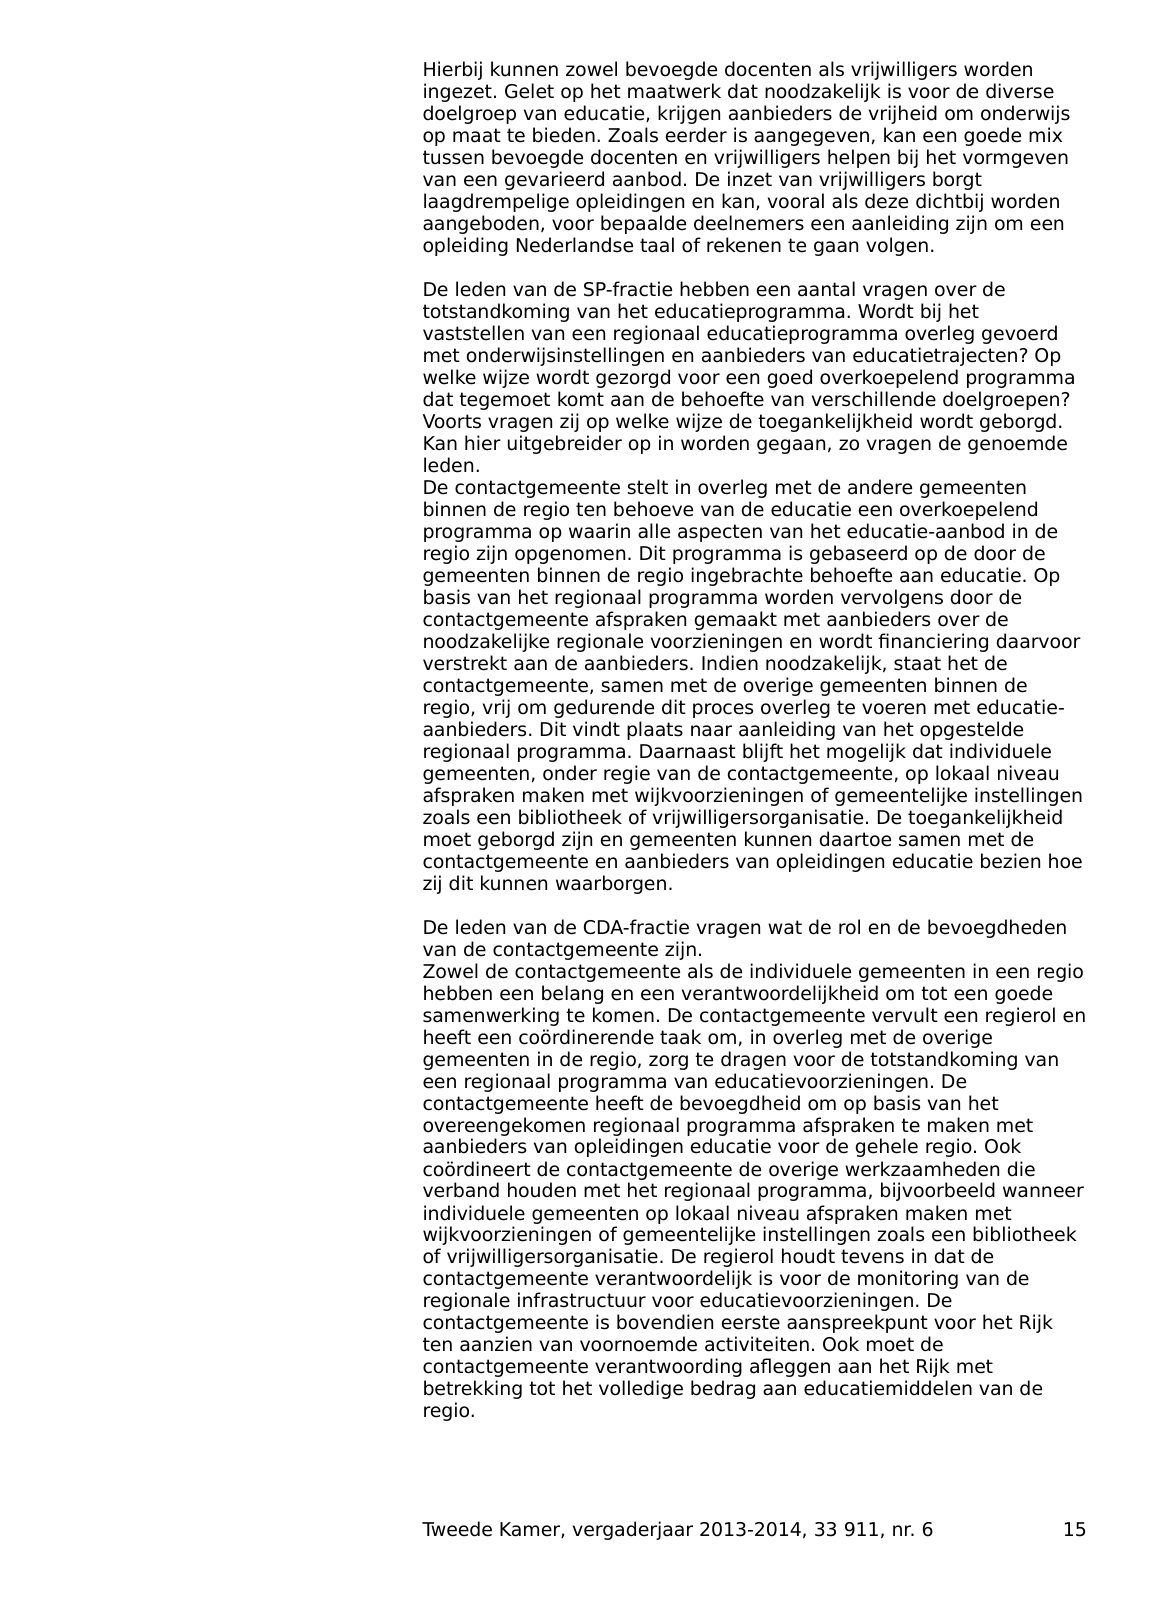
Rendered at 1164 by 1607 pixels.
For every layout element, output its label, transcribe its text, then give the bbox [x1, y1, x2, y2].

text De leden van de CDA-fractie vragen wat de rol en de bevoegdheden van de contactgemeente zijn. [422, 917, 1087, 961]
text Zowel de contactgemeente als de individuele gemeenten in een regio hebben een belang en een verantwoordelijkheid om tot een goede samenwerking te komen. De contactgemeente vervult een regierol en heeft een coördinerende taak om, in overleg met de overige gemeenten in de regio, zorg te dragen voor de totstandkoming van een regionaal programma van educatievoorzieningen. De contactgemeente heeft de bevoegdheid om op basis van het overeengekomen regionaal programma afspraken te maken met aanbieders van opleidingen educatie voor de gehele regio. Ook coördineert de contactgemeente de overige werkzaamheden die verband houden met het regionaal programma, bijvoorbeeld wanneer individuele gemeenten op lokaal niveau afspraken maken met wijkvoorzieningen of gemeentelijke instellingen zoals een bibliotheek of vrijwilligersorganisatie. De regierol houdt tevens in dat de contactgemeente verantwoordelijk is voor de monitoring van de regionale infrastructuur voor educatievoorzieningen. De contactgemeente is bovendien eerste aanspreekpunt voor het Rijk ten aanzien van voornoemde activiteiten. Ook moet de contactgemeente verantwoording afleggen aan het Rijk met betrekking tot het volledige bedrag aan educatiemiddelen van de regio. [422, 961, 1087, 1422]
text De contactgemeente stelt in overleg met de andere gemeenten binnen de regio ten behoeve van de educatie een overkoepelend programma op waarin alle aspecten van het educatie-aanbod in de regio zijn opgenomen. Dit programma is gebaseerd op de door de gemeenten binnen de regio ingebrachte behoefte aan educatie. Op basis van het regionaal programma worden vervolgens door de contactgemeente afspraken gemaakt met aanbieders over de noodzakelijke regionale voorzieningen en wordt financiering daarvoor verstrekt aan de aanbieders. Indien noodzakelijk, staat het de contactgemeente, samen met de overige gemeenten binnen de regio, vrij om gedurende dit proces overleg te voeren met educatie-aanbieders. Dit vindt plaats naar aanleiding van het opgestelde regionaal programma. Daarnaast blijft het mogelijk dat individuele gemeenten, onder regie van de contactgemeente, op lokaal niveau afspraken maken met wijkvoorzieningen of gemeentelijke instellingen zoals een bibliotheek of vrijwilligersorganisatie. De toegankelijkheid moet geborgd zijn en gemeenten kunnen daartoe samen met de contactgemeente en aanbieders van opleidingen educatie bezien hoe zij dit kunnen waarborgen. [422, 477, 1087, 894]
text De leden van de SP-fractie hebben een aantal vragen over de totstandkoming van het educatieprogramma. Wordt bij het vaststellen van een regionaal educatieprogramma overleg gevoerd met onderwijsinstellingen en aanbieders van educatietrajecten? Op welke wijze wordt gezorgd voor een goed overkoepelend programma dat tegemoet komt aan de behoefte van verschillende doelgroepen? Voorts vragen zij op welke wijze de toegankelijkheid wordt geborgd. Kan hier uitgebreider op in worden gegaan, zo vragen de genoemde leden. [422, 279, 1087, 477]
text Hierbij kunnen zowel bevoegde docenten als vrijwilligers worden ingezet. Gelet op het maatwerk dat noodzakelijk is voor de diverse doelgroep van educatie, krijgen aanbieders de vrijheid om onderwijs op maat te bieden. Zoals eerder is aangegeven, kan een goede mix tussen bevoegde docenten en vrijwilligers helpen bij het vormgeven van een gevarieerd aanbod. De inzet van vrijwilligers borgt laagdrempelige opleidingen en kan, vooral als deze dichtbij worden aangeboden, voor bepaalde deelnemers een aanleiding zijn om een opleiding Nederlandse taal of rekenen te gaan volgen. [422, 59, 1087, 257]
